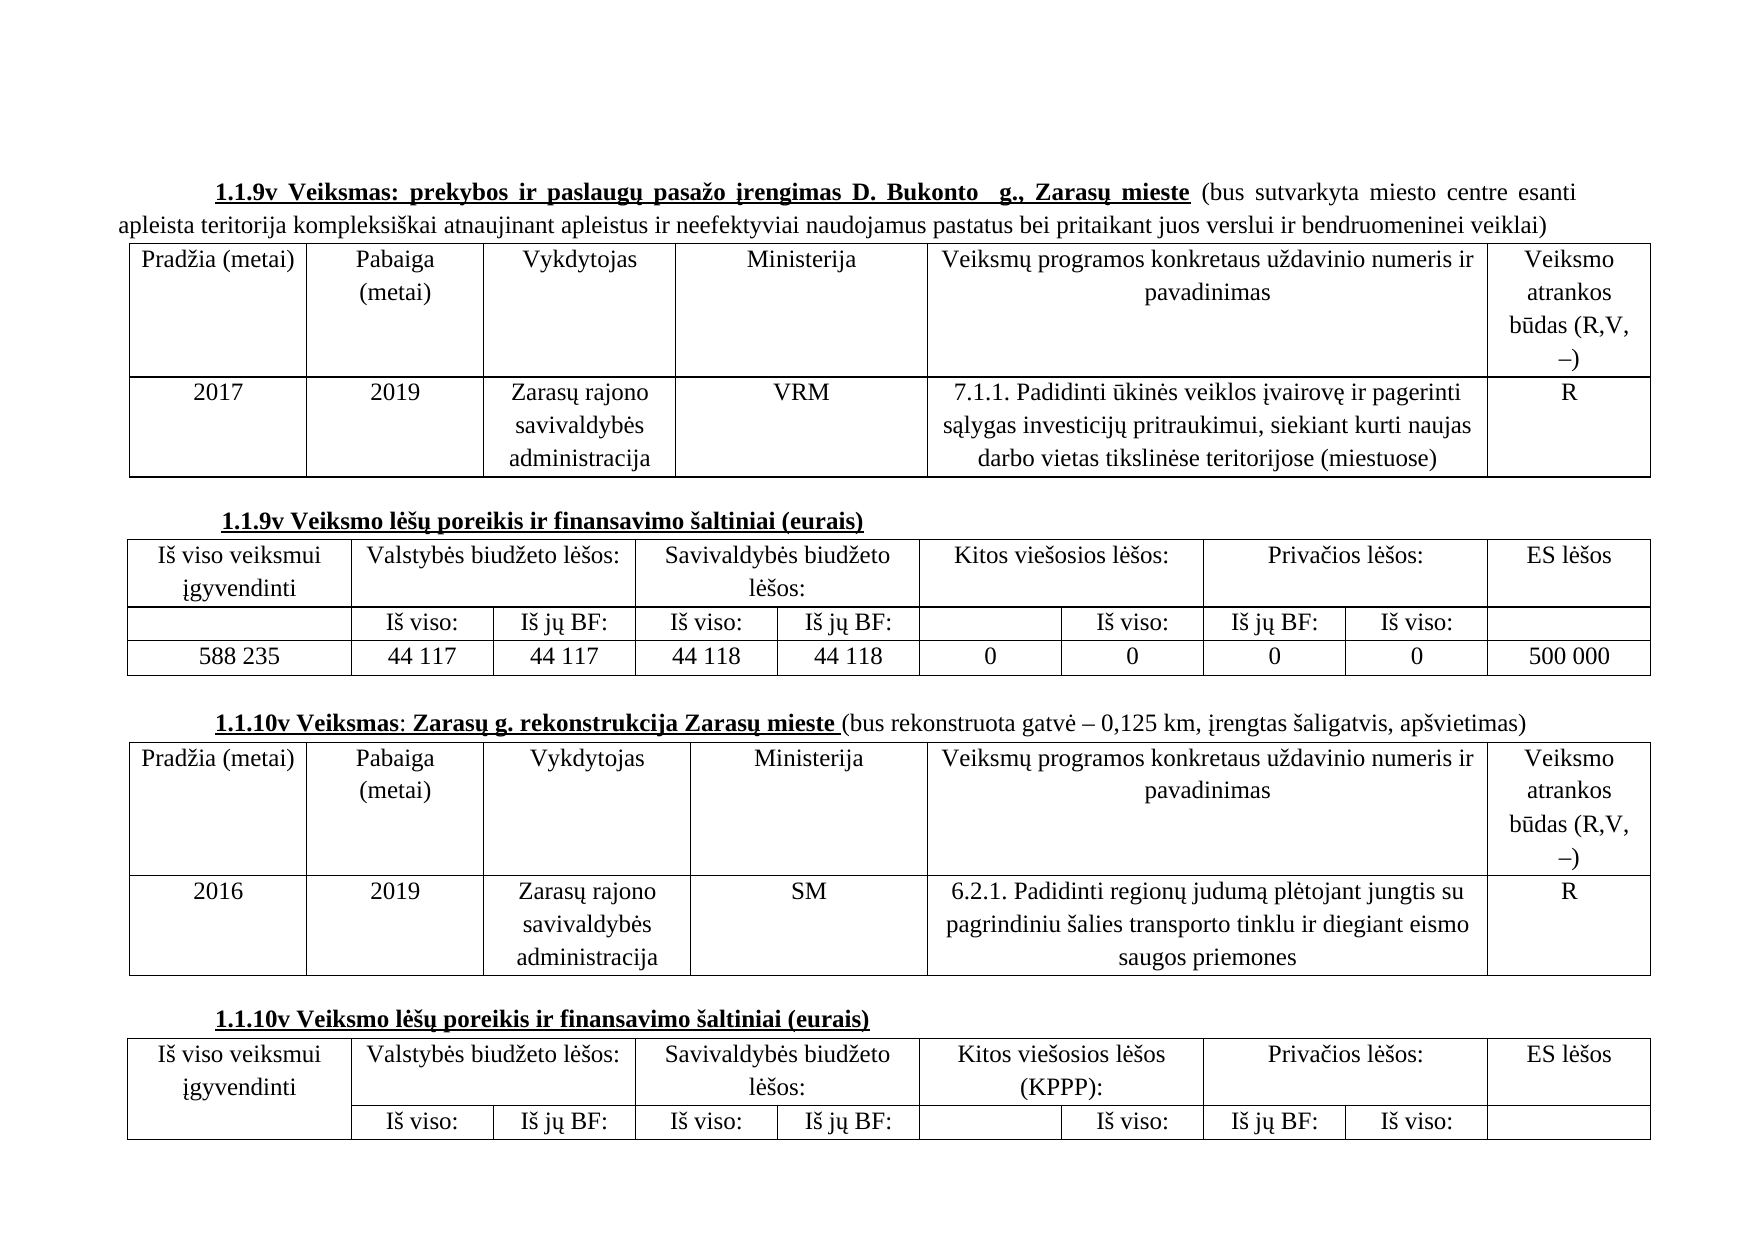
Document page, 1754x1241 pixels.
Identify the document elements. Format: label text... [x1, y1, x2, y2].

table_header Veiksmo atrankos būdas (R,V, –) [1488, 743, 1650, 875]
table_cell Iš jų BF: [1204, 1106, 1345, 1139]
table_cell Zarasų rajono savivaldybės administracija [484, 378, 675, 476]
table_cell [920, 608, 1061, 640]
table_header Savivaldybės biudžeto lėšos: [636, 1039, 919, 1105]
table_header Vykdytojas [484, 743, 690, 875]
table_cell 0 [1204, 641, 1345, 674]
table_cell R [1488, 378, 1650, 476]
table_cell Iš jų BF: [494, 1106, 635, 1139]
table_cell [1488, 608, 1650, 640]
table_cell [1488, 1106, 1650, 1139]
table_header Iš viso veiksmui įgyvendinti [128, 1039, 351, 1139]
table_cell Iš viso: [1062, 608, 1203, 640]
table_header Valstybės biudžeto lėšos: [352, 1039, 635, 1105]
table_header Kitos viešosios lėšos (KPPP): [920, 1039, 1203, 1105]
table_cell 2019 [307, 378, 483, 476]
table_cell 44 118 [778, 641, 919, 674]
table_header Ministerija [691, 743, 927, 875]
table_cell Iš jų BF: [494, 608, 635, 640]
table_header ES lėšos [1488, 540, 1650, 606]
table_cell Iš viso: [1346, 608, 1487, 640]
table_header Veiksmo atrankos būdas (R,V, –) [1488, 244, 1650, 376]
table_cell VRM [676, 378, 927, 476]
table_cell 588 235 [128, 641, 351, 674]
table_cell 44 117 [352, 641, 493, 674]
table_cell 2017 [130, 378, 306, 476]
table_header Kitos viešosios lėšos: [920, 540, 1203, 606]
table_cell 44 118 [636, 641, 777, 674]
table_cell Zarasų rajono savivaldybės administracija [484, 876, 690, 975]
table_cell Iš viso: [636, 1106, 777, 1139]
table_cell [128, 608, 351, 640]
table_cell 44 117 [494, 641, 635, 674]
text 1.1.10v Veiksmas: Zarasų g. rekonstrukcija Zarasų mieste (bus rekonstruota gatvė – 0,125 km, įrengtas šaligatvis, apšvietimas) [118, 708, 1577, 737]
table_cell Iš jų BF: [778, 608, 919, 640]
table_cell Iš jų BF: [778, 1106, 919, 1139]
table_cell Iš viso: [352, 1106, 493, 1139]
table_header Veiksmų programos konkretaus uždavinio numeris ir pavadinimas [928, 743, 1487, 875]
table_header Pabaiga (metai) [307, 743, 483, 875]
table_cell 0 [1062, 641, 1203, 674]
table_cell 0 [920, 641, 1061, 674]
table_cell Iš viso: [1062, 1106, 1203, 1139]
table_cell 2019 [307, 876, 483, 975]
text 1.1.10v Veiksmo lėšų poreikis ir finansavimo šaltiniai (eurais) [118, 1004, 1577, 1033]
table_header Veiksmų programos konkretaus uždavinio numeris ir pavadinimas [928, 244, 1487, 376]
table_header Ministerija [676, 244, 927, 376]
table_cell Iš viso: [1346, 1106, 1487, 1139]
table_header Privačios lėšos: [1204, 1039, 1487, 1105]
table_cell 500 000 [1488, 641, 1650, 674]
table_header Pradžia (metai) [130, 743, 306, 875]
text 1.1.9v Veiksmo lėšų poreikis ir finansavimo šaltiniai (eurais) [118, 506, 1577, 535]
table_cell [920, 1106, 1061, 1139]
text 1.1.9v Veiksmas: prekybos ir paslaugų pasažo įrengimas D. Bukonto g., Zarasų mieste (bus sutvarkyta miesto centre esanti apleista teritorija kompleksiškai atnaujinant apleistus ir neefektyviai naudojamus pastatus bei pritaikant juos verslui ir bendruomeninei veiklai) [118, 177, 1577, 239]
table_cell 2016 [130, 876, 306, 975]
table_cell 0 [1346, 641, 1487, 674]
table_cell 6.2.1. Padidinti regionų judumą plėtojant jungtis su pagrindiniu šalies transporto tinklu ir diegiant eismo saugos priemones [928, 876, 1487, 975]
table_header Pradžia (metai) [130, 244, 306, 376]
table_cell 7.1.1. Padidinti ūkinės veiklos įvairovę ir pagerinti sąlygas investicijų pritraukimui, siekiant kurti naujas darbo vietas tikslinėse teritorijose (miestuose) [928, 378, 1487, 476]
table_cell Iš viso: [352, 608, 493, 640]
table_header Vykdytojas [484, 244, 675, 376]
table_cell R [1488, 876, 1650, 975]
table_cell SM [691, 876, 927, 975]
table_header Savivaldybės biudžeto lėšos: [636, 540, 919, 606]
table_header Privačios lėšos: [1204, 540, 1487, 606]
table_header Valstybės biudžeto lėšos: [352, 540, 635, 606]
table_cell Iš viso: [636, 608, 777, 640]
table_header Pabaiga (metai) [307, 244, 483, 376]
table_header ES lėšos [1488, 1039, 1650, 1105]
table_header Iš viso veiksmui įgyvendinti [128, 540, 351, 606]
table_cell Iš jų BF: [1204, 608, 1345, 640]
